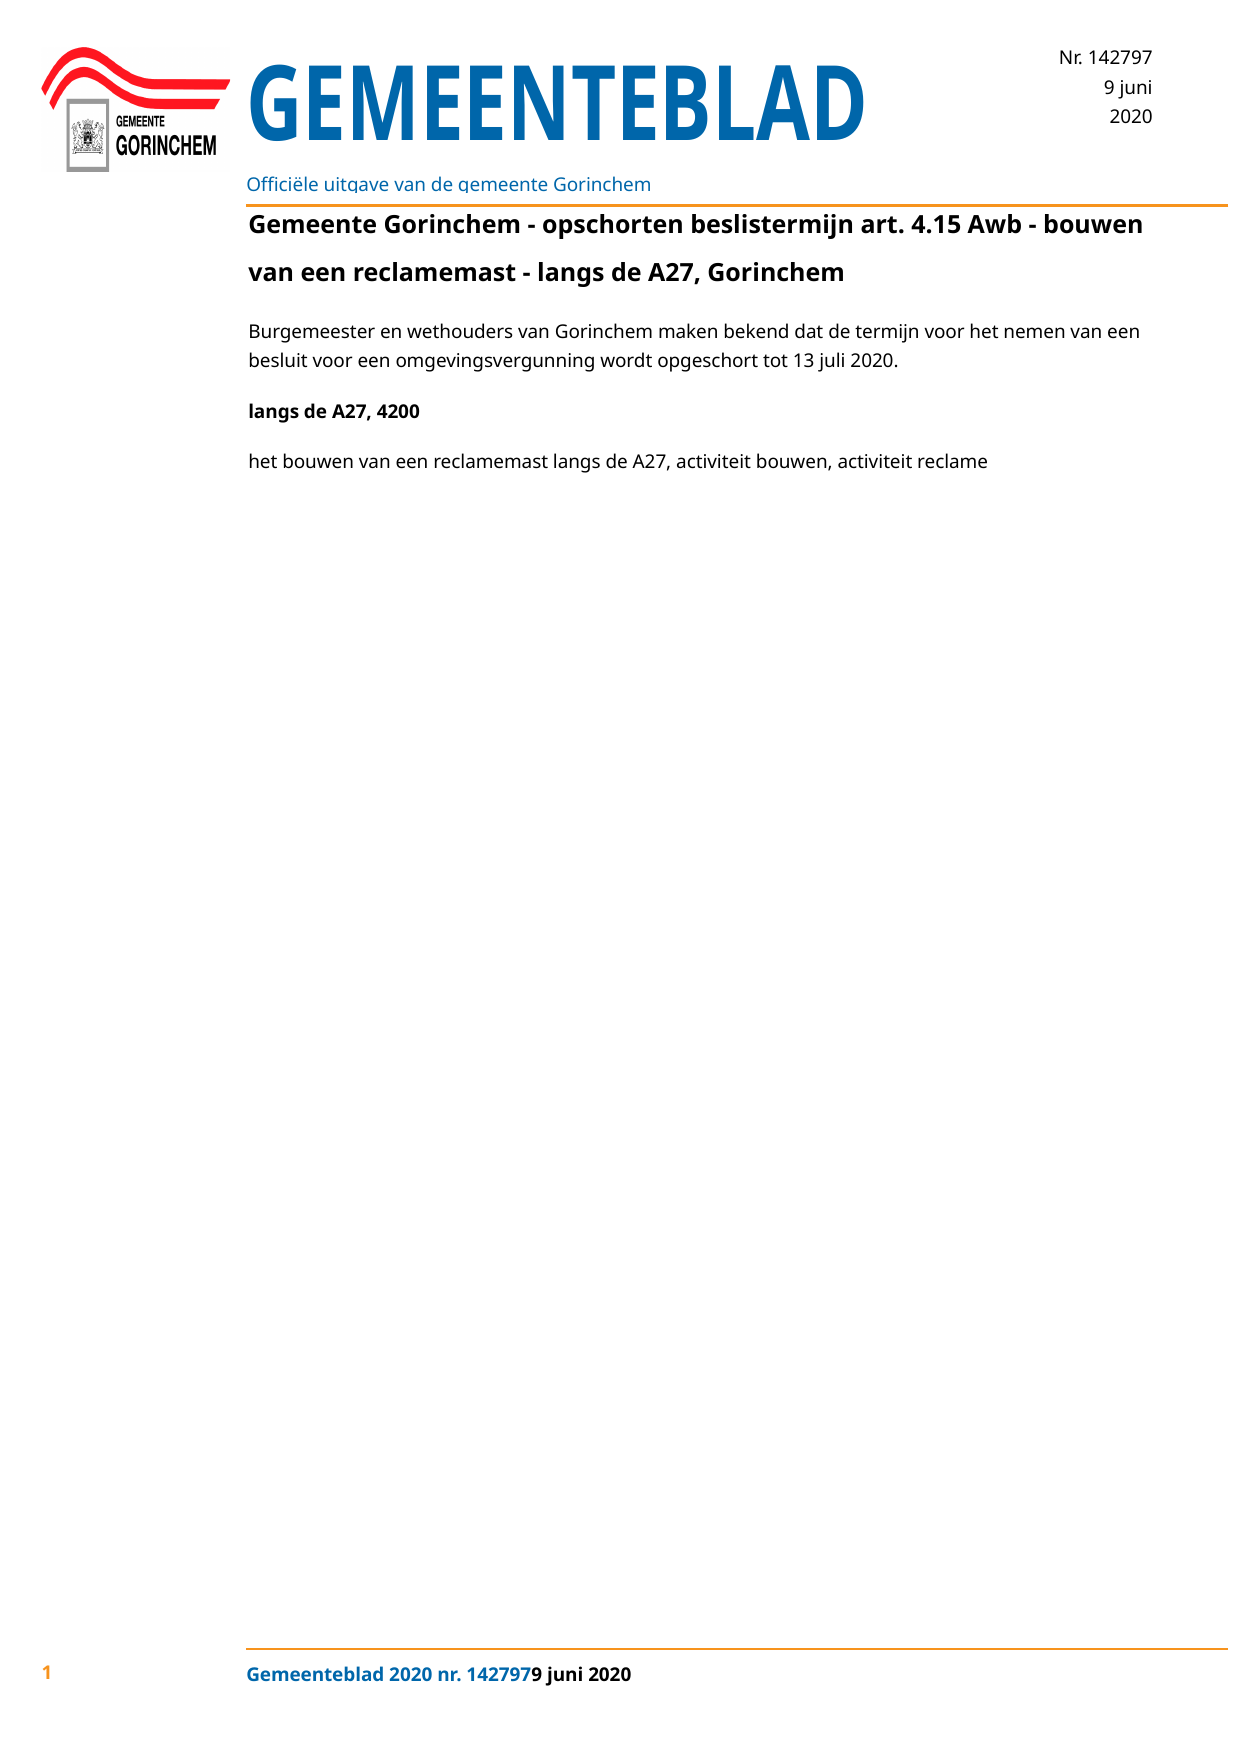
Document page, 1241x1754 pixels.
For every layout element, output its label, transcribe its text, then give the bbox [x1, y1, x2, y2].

text het bouwen van een reclamemast langs de A27, activiteit bouwen, activiteit reclame [248, 448, 1152, 474]
text langs de A27, 4200 [248, 398, 1152, 424]
text Burgemeester en wethouders van Gorinchem maken bekend dat de termijn voor het nemen van een besluit voor een omgevingsvergunning wordt opgeschort tot 13 juli 2020. [248, 318, 1152, 373]
text Gemeente Gorinchem - opschorten beslistermijn art. 4.15 Awb - bouwen van een reclamemast - langs de A27, Gorinchem [248, 207, 1152, 288]
picture [41, 47, 231, 172]
